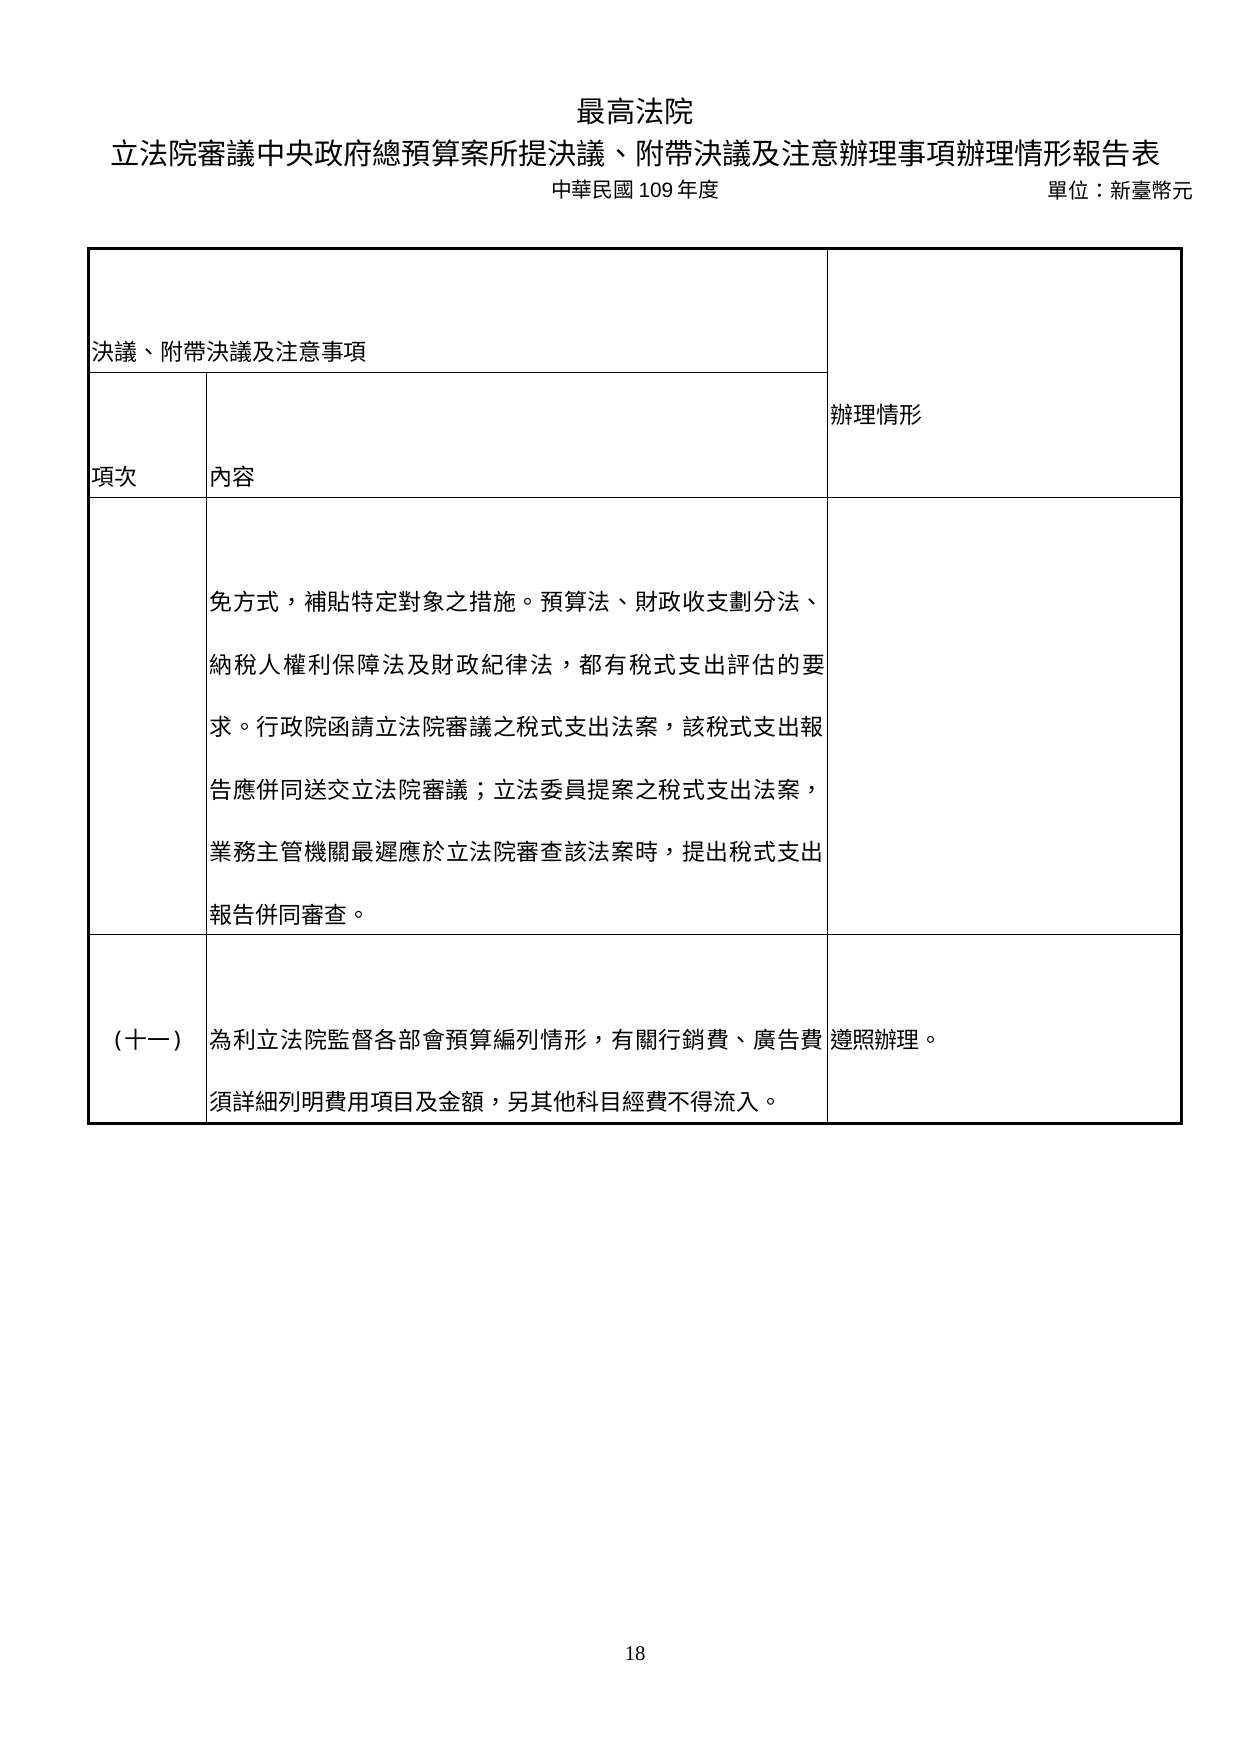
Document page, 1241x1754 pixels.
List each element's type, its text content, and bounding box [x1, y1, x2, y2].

table_cell 項次 [90, 373, 206, 497]
table_header 決議、附帶決議及注意事項 [90, 250, 827, 372]
table_cell 為利立法院監督各部會預算編列情形，有關行銷費、廣告費須詳細列明費用項目及金額，另其他科目經費不得流入。 [207, 935, 827, 1122]
table_cell [828, 498, 1180, 934]
table_header 辦理情形 [828, 250, 1180, 497]
table_cell 遵照辦理。 [828, 935, 1180, 1122]
table_cell [90, 498, 206, 934]
table_cell 免方式，補貼特定對象之措施。預算法、財政收支劃分法、納稅人權利保障法及財政紀律法，都有稅式支出評估的要求。行政院函請立法院審議之稅式支出法案，該稅式支出報告應併同送交立法院審議；立法委員提案之稅式支出法案，業務主管機關最遲應於立法院審查該法案時，提出稅式支出報告併同審查。 [207, 498, 827, 934]
table_cell (十一) [90, 935, 206, 1122]
table_cell 內容 [207, 373, 827, 497]
